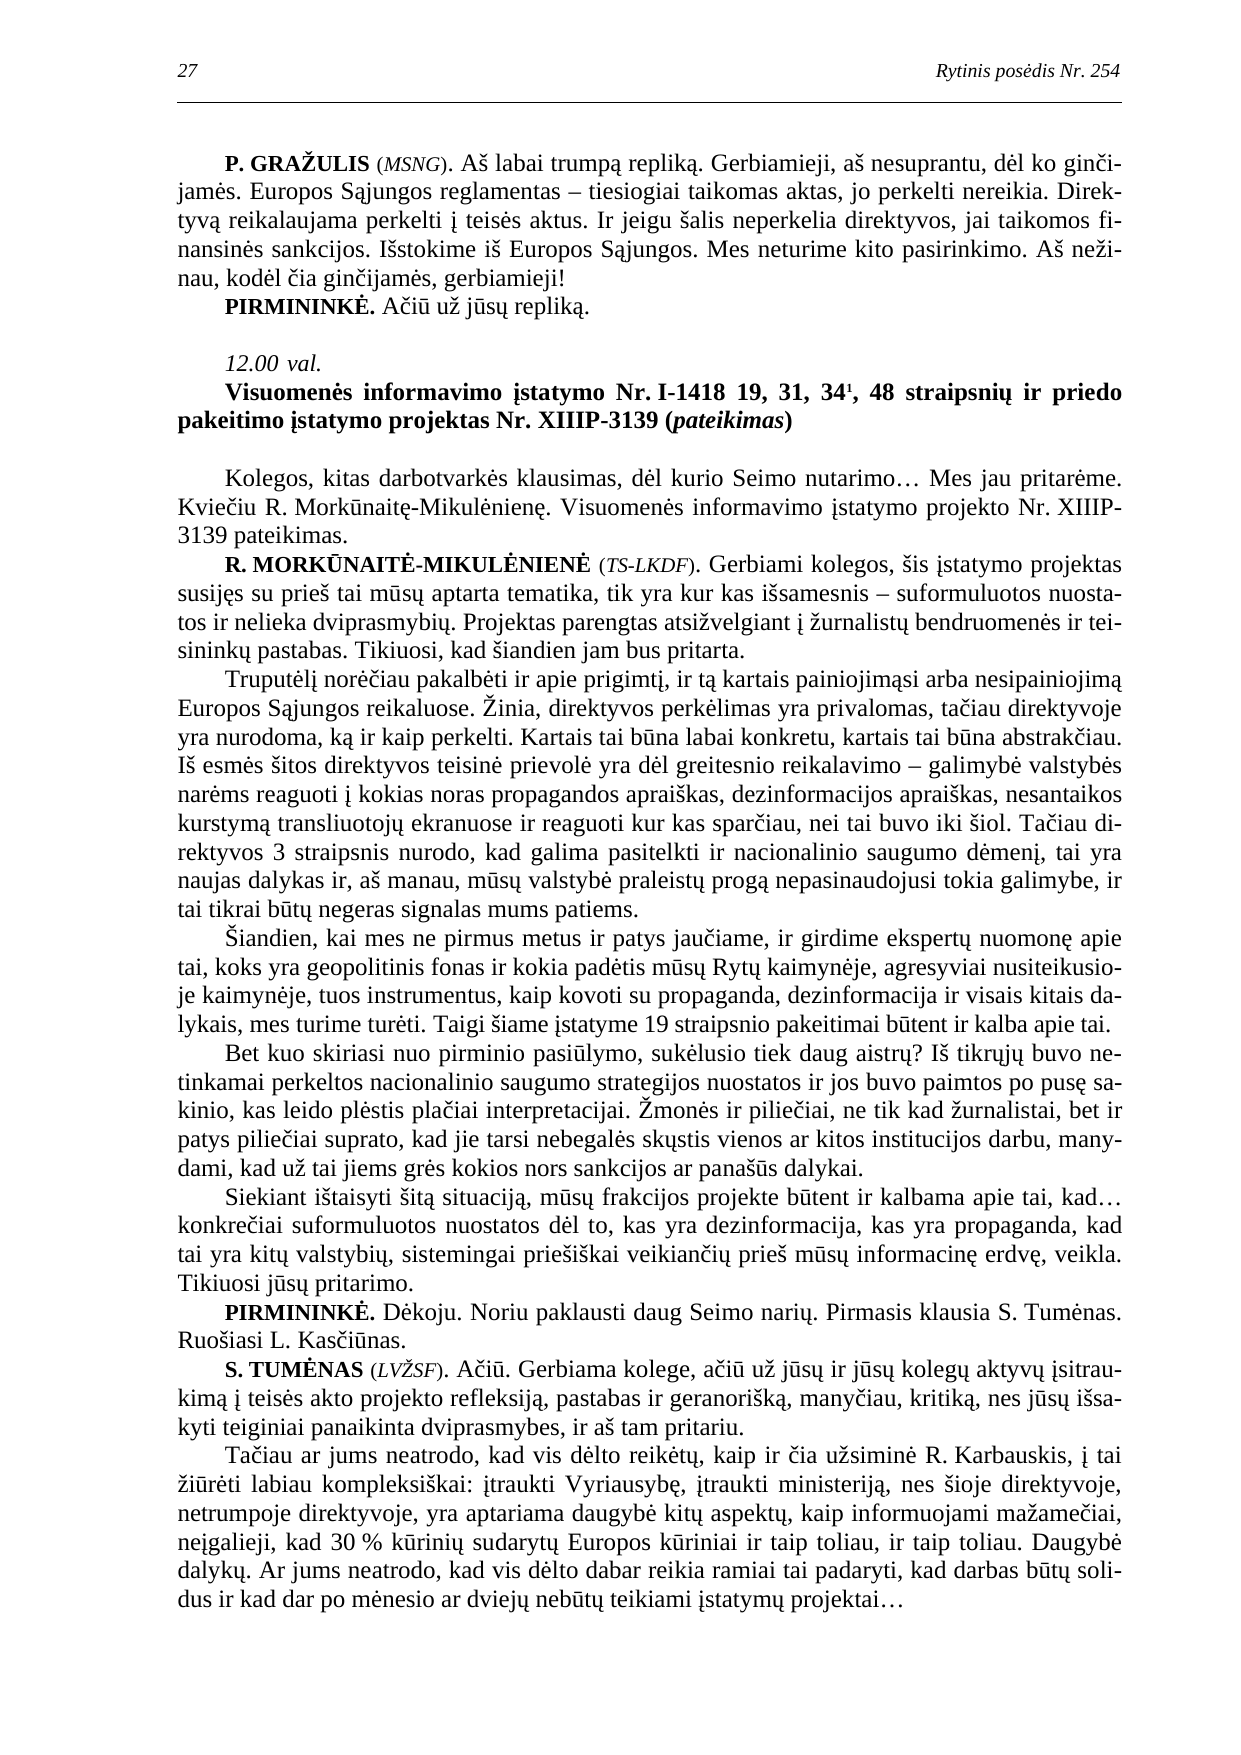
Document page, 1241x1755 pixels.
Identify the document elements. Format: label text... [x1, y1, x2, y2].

text Ta­čiau ar jums ne­at­ro­do, kad vis dėl­to rei­kė­tų, kaip ir čia už­si­mi­nė R. Kar­baus­kis, į tai žiū­rė­ti la­biau kom­plek­siš­kai: įtrauk­ti Vy­riau­sy­bę, įtrauk­ti mi­nis­te­ri­ją, nes šio­je di­rek­ty­vo­je, ne­trum­po­je di­rek­ty­vo­je, yra ap­ta­ria­ma dau­gy­bė ki­tų as­pek­tų, kaip in­for­muo­ja­mi ma­ža­me­čiai, ne­įga­lie­ji, kad 30 % kū­ri­nių su­da­ry­tų Eu­ro­pos kū­ri­niai ir taip to­liau, ir taip to­liau. Dau­gy­bė da­ly­kų. Ar jums ne­at­ro­do, kad vis dėl­to da­bar rei­kia ra­miai tai pa­da­ry­ti, kad dar­bas bū­tų so­li­dus ir kad dar po mė­ne­sio ar dvie­jų ne­bū­tų tei­kia­mi įsta­ty­mų pro­jek­tai… [177, 1440, 1122, 1613]
text 12.00 val. [224, 349, 1122, 377]
text Ko­le­gos, ki­tas dar­bo­tvarkės klau­si­mas, dėl ku­rio Sei­mo nu­ta­ri­mo… Mes jau pri­ta­rė­me. Kvie­čiu R. Mor­kū­nai­tę-Mi­ku­lė­nie­nę. Vi­suo­me­nės in­for­ma­vi­mo įsta­ty­mo pro­jek­to Nr. XIIIP-3139 pa­tei­ki­mas. [177, 463, 1122, 549]
text PIRMININKĖ. Ačiū už jū­sų re­pli­ką. [177, 291, 1122, 320]
text R. MORKŪNAITĖ-MIKULĖNIENĖ (TS-LKDF). Ger­bia­mi ko­le­gos, šis įsta­ty­mo pro­jek­tas su­si­jęs su prieš tai mū­sų ap­tar­ta te­ma­ti­ka, tik yra kur kas iš­sa­mes­nis – su­for­mu­luo­tos nuo­sta­tos ir ne­lie­ka dvi­pras­my­bių. Pro­jek­tas pa­reng­tas at­si­žvel­giant į žur­na­lis­tų ben­druo­me­nės ir tei­si­nin­kų pa­sta­bas. Ti­kiuo­si, kad šian­dien jam bus pri­tar­ta. [177, 549, 1122, 664]
text Šian­dien, kai mes ne pir­mus me­tus ir pa­tys jau­čia­me, ir gir­di­me eks­per­tų nuo­mo­nę apie tai, koks yra ge­o­po­li­ti­nis fo­nas ir ko­kia pa­dė­tis mū­sų Ry­tų kai­my­nė­je, ag­re­sy­viai nu­si­tei­ku­sio­je kai­my­nė­je, tuos in­stru­men­tus, kaip ko­vo­ti su pro­pa­gan­da, dez­in­for­ma­ci­ja ir vi­sais ki­tais da­ly­kais, mes tu­ri­me tu­rė­ti. Tai­gi šia­me įsta­ty­me 19 straips­nio pa­kei­ti­mai bū­tent ir kal­ba apie tai. [177, 923, 1122, 1038]
text Sie­kiant iš­tai­sy­ti ši­tą si­tu­a­ci­ją, mū­sų frak­ci­jos pro­jek­te bū­tent ir kal­ba­ma apie tai, kad… kon­kre­čiai su­for­mu­luo­tos nuo­sta­tos dėl to, kas yra dez­in­for­ma­ci­ja, kas yra pro­pa­gan­da, kad tai yra ki­tų vals­ty­bių, sis­te­min­gai prie­šiš­kai vei­kian­čių prieš mū­sų in­for­ma­ci­nę erd­vę, veik­la. Ti­kiuo­si jū­sų pri­ta­ri­mo. [177, 1182, 1122, 1297]
text P. GRAŽULIS (MSNG). Aš la­bai trum­pą re­pli­ką. Ger­bia­mie­ji, aš ne­su­pran­tu, dėl ko gin­či­ja­mės. Eu­ro­pos Są­jun­gos reg­la­men­tas – tie­sio­giai tai­ko­mas ak­tas, jo per­kel­ti ne­rei­kia. Di­rek­ty­vą rei­ka­lau­ja­ma per­kel­ti į tei­sės ak­tus. Ir jei­gu ša­lis ne­per­ke­lia di­rek­ty­vos, jai tai­ko­mos fi­nan­si­nės sank­ci­jos. Iš­sto­ki­me iš Eu­ro­pos Są­jun­gos. Mes ne­tu­ri­me ki­to pa­si­rin­ki­mo. Aš ne­ži­nau, ko­dėl čia gin­či­ja­mės, ger­bia­mie­ji! [177, 148, 1122, 291]
text Vi­suo­me­nės in­for­ma­vi­mo įsta­ty­mo Nr. I-1418 19, 31, 341, 48 straips­nių ir prie­do pakei­ti­mo įsta­ty­mo pro­jek­tas Nr. XIIIP-3139 (pa­tei­ki­mas) [177, 377, 1122, 434]
text Bet kuo ski­ria­si nuo pir­mi­nio pa­siū­ly­mo, su­kė­lu­sio tiek daug aist­rų? Iš tik­rų­jų bu­vo ne­tin­ka­mai per­kel­tos na­cio­na­li­nio sau­gu­mo stra­te­gi­jos nuo­sta­tos ir jos bu­vo pa­im­tos po pu­sę sa­ki­nio, kas lei­do plės­tis pla­čiai in­ter­pre­ta­ci­jai. Žmo­nės ir pi­lie­čiai, ne tik kad žur­na­lis­tai, bet ir pa­tys pi­lie­čiai su­pra­to, kad jie tar­si ne­be­ga­lės skųs­tis vie­nos ar ki­tos ins­ti­tu­ci­jos dar­bu, ma­ny­da­mi, kad už tai jiems grės ko­kios nors sank­ci­jos ar pa­na­šūs da­ly­kai. [177, 1038, 1122, 1182]
text PIRMININKĖ. Dė­ko­ju. No­riu pa­klaus­ti daug Sei­mo na­rių. Pir­ma­sis klau­sia S. Tu­mė­nas. Ruo­šia­si L. Kas­čiū­nas. [177, 1297, 1122, 1354]
text Tru­pu­tė­lį no­rė­čiau pa­kal­bė­ti ir apie pri­gim­tį, ir tą kar­tais pai­nio­ji­mą­si ar­ba ne­si­pai­nio­ji­mą Eu­ro­pos Są­jun­gos rei­ka­luo­se. Ži­nia, di­rek­ty­vos per­kė­li­mas yra pri­va­lo­mas, ta­čiau di­rek­ty­vo­je yra nu­ro­do­ma, ką ir kaip per­kel­ti. Kar­tais tai bū­na la­bai kon­kre­tu, kar­tais tai bū­na abst­rak­čiau. Iš es­mės ši­tos di­rek­ty­vos tei­si­nė prie­vo­lė yra dėl grei­tes­nio rei­ka­la­vi­mo – ga­li­my­bė vals­ty­bės na­rėms re­a­guo­ti į ko­kias no­ras pro­pa­gan­dos ap­raiš­kas, dez­in­for­ma­ci­jos ap­raiš­kas, ne­san­tai­kos kurs­ty­mą tran­sliuo­to­jų ek­ra­nuo­se ir re­a­guo­ti kur kas spar­čiau, nei tai bu­vo iki šiol. Ta­čiau di­rek­ty­vos 3 straips­nis nu­ro­do, kad ga­li­ma pa­si­telk­ti ir na­cio­na­li­nio sau­gu­mo dė­me­nį, tai yra nau­jas da­ly­kas ir, aš ma­nau, mū­sų vals­ty­bė pra­leis­tų pro­gą ne­pa­si­nau­do­ju­si to­kia ga­li­my­be, ir tai tik­rai bū­tų ne­ge­ras sig­na­las mums pa­tiems. [177, 664, 1122, 923]
text S. TUMĖNAS (LVŽSF). Ačiū. Ger­bia­ma ko­le­ge, ačiū už jū­sų ir jū­sų ko­le­gų ak­ty­vų įsi­trau­ki­mą į tei­sės ak­to pro­jek­to re­flek­si­ją, pa­sta­bas ir ge­ra­no­riš­ką, ma­ny­čiau, kri­ti­ką, nes jū­sų iš­sa­ky­ti tei­gi­niai pa­nai­kin­ta dvi­pras­my­bes, ir aš tam pri­ta­riu. [177, 1354, 1122, 1440]
